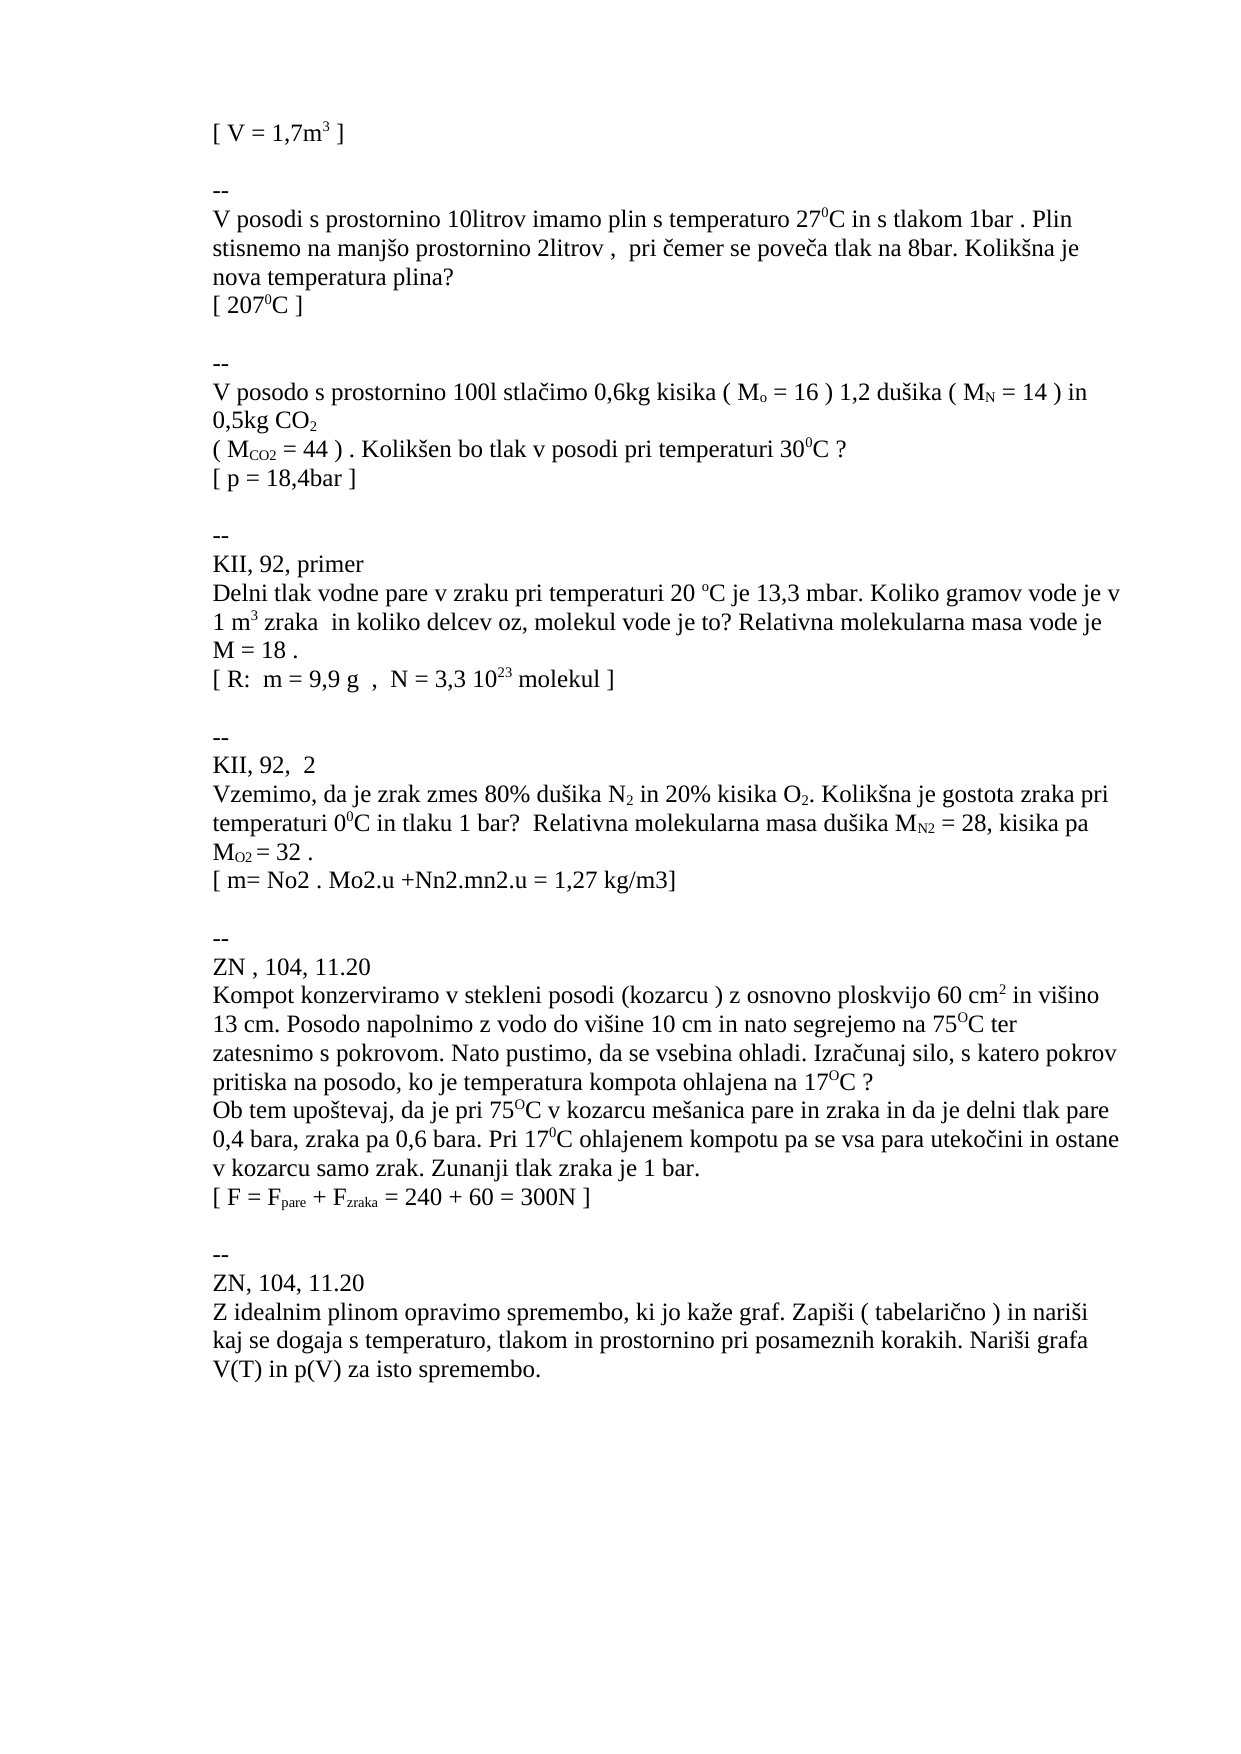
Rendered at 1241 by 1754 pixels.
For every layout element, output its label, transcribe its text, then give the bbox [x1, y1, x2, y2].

text ZN , 104, 11.20 [212, 952, 1122, 981]
text [ F = Fpare + Fzraka = 240 + 60 = 300N ] [212, 1182, 1122, 1211]
text Kompot konzerviramo v stekleni posodi (kozarcu ) z osnovno ploskvijo 60 cm2 in višino 13 cm. Posodo napolnimo z vodo do višine 10 cm in nato segrejemo na 75OC ter zatesnimo s pokrovom. Nato pustimo, da se vsebina ohladi. Izračunaj silo, s katero pokrov pritiska na posodo, ko je temperatura kompota ohlajena na 17OC ? [212, 981, 1122, 1096]
text -- [212, 722, 1122, 751]
text -- [212, 521, 1122, 549]
text [ V = 1,7m3 ] [212, 118, 1122, 147]
text Z idealnim plinom opravimo spremembo, ki jo kaže graf. Zapiši ( tabelarično ) in nariši kaj se dogaja s temperaturo, tlakom in prostornino pri posameznih korakih. Nariši grafa V(T) in p(V) za isto spremembo. [212, 1297, 1122, 1383]
text ( MCO2 = 44 ) . Kolikšen bo tlak v posodi pri temperaturi 300C ? [212, 434, 1122, 463]
text V posodo s prostornino 100l stlačimo 0,6kg kisika ( Mo = 16 ) 1,2 dušika ( MN = 14 ) in 0,5kg CO2 [212, 377, 1122, 434]
text [ m= No2 . Mo2.u +Nn2.mn2.u = 1,27 kg/m3] [212, 866, 1122, 894]
text KII, 92, 2 [212, 751, 1122, 779]
text [ R: m = 9,9 g , N = 3,3 1023 molekul ] [212, 664, 1122, 693]
text -- [212, 348, 1122, 377]
text -- [212, 1239, 1122, 1268]
text Ob tem upoštevaj, da je pri 75OC v kozarcu mešanica pare in zraka in da je delni tlak pare 0,4 bara, zraka pa 0,6 bara. Pri 170C ohlajenem kompotu pa se vsa para utekočini in ostane v kozarcu samo zrak. Zunanji tlak zraka je 1 bar. [212, 1096, 1122, 1182]
text -- [212, 923, 1122, 952]
text [ p = 18,4bar ] [212, 463, 1122, 492]
text ZN, 104, 11.20 [212, 1268, 1122, 1297]
text Vzemimo, da je zrak zmes 80% dušika N2 in 20% kisika O2. Kolikšna je gostota zraka pri temperaturi 00C in tlaku 1 bar? Relativna molekularna masa dušika MN2 = 28, kisika pa MO2 = 32 . [212, 779, 1122, 866]
text -- [212, 176, 1122, 204]
text KII, 92, primer [212, 549, 1122, 578]
text V posodi s prostornino 10litrov imamo plin s temperaturo 270C in s tlakom 1bar . Plin stisnemo na manjšo prostornino 2litrov , pri čemer se poveča tlak na 8bar. Kolikšna je nova temperatura plina? [212, 204, 1122, 291]
text [ 2070C ] [212, 291, 1122, 319]
text Delni tlak vodne pare v zraku pri temperaturi 20 oC je 13,3 mbar. Koliko gramov vode je v 1 m3 zraka in koliko delcev oz, molekul vode je to? Relativna molekularna masa vode je M = 18 . [212, 578, 1122, 664]
